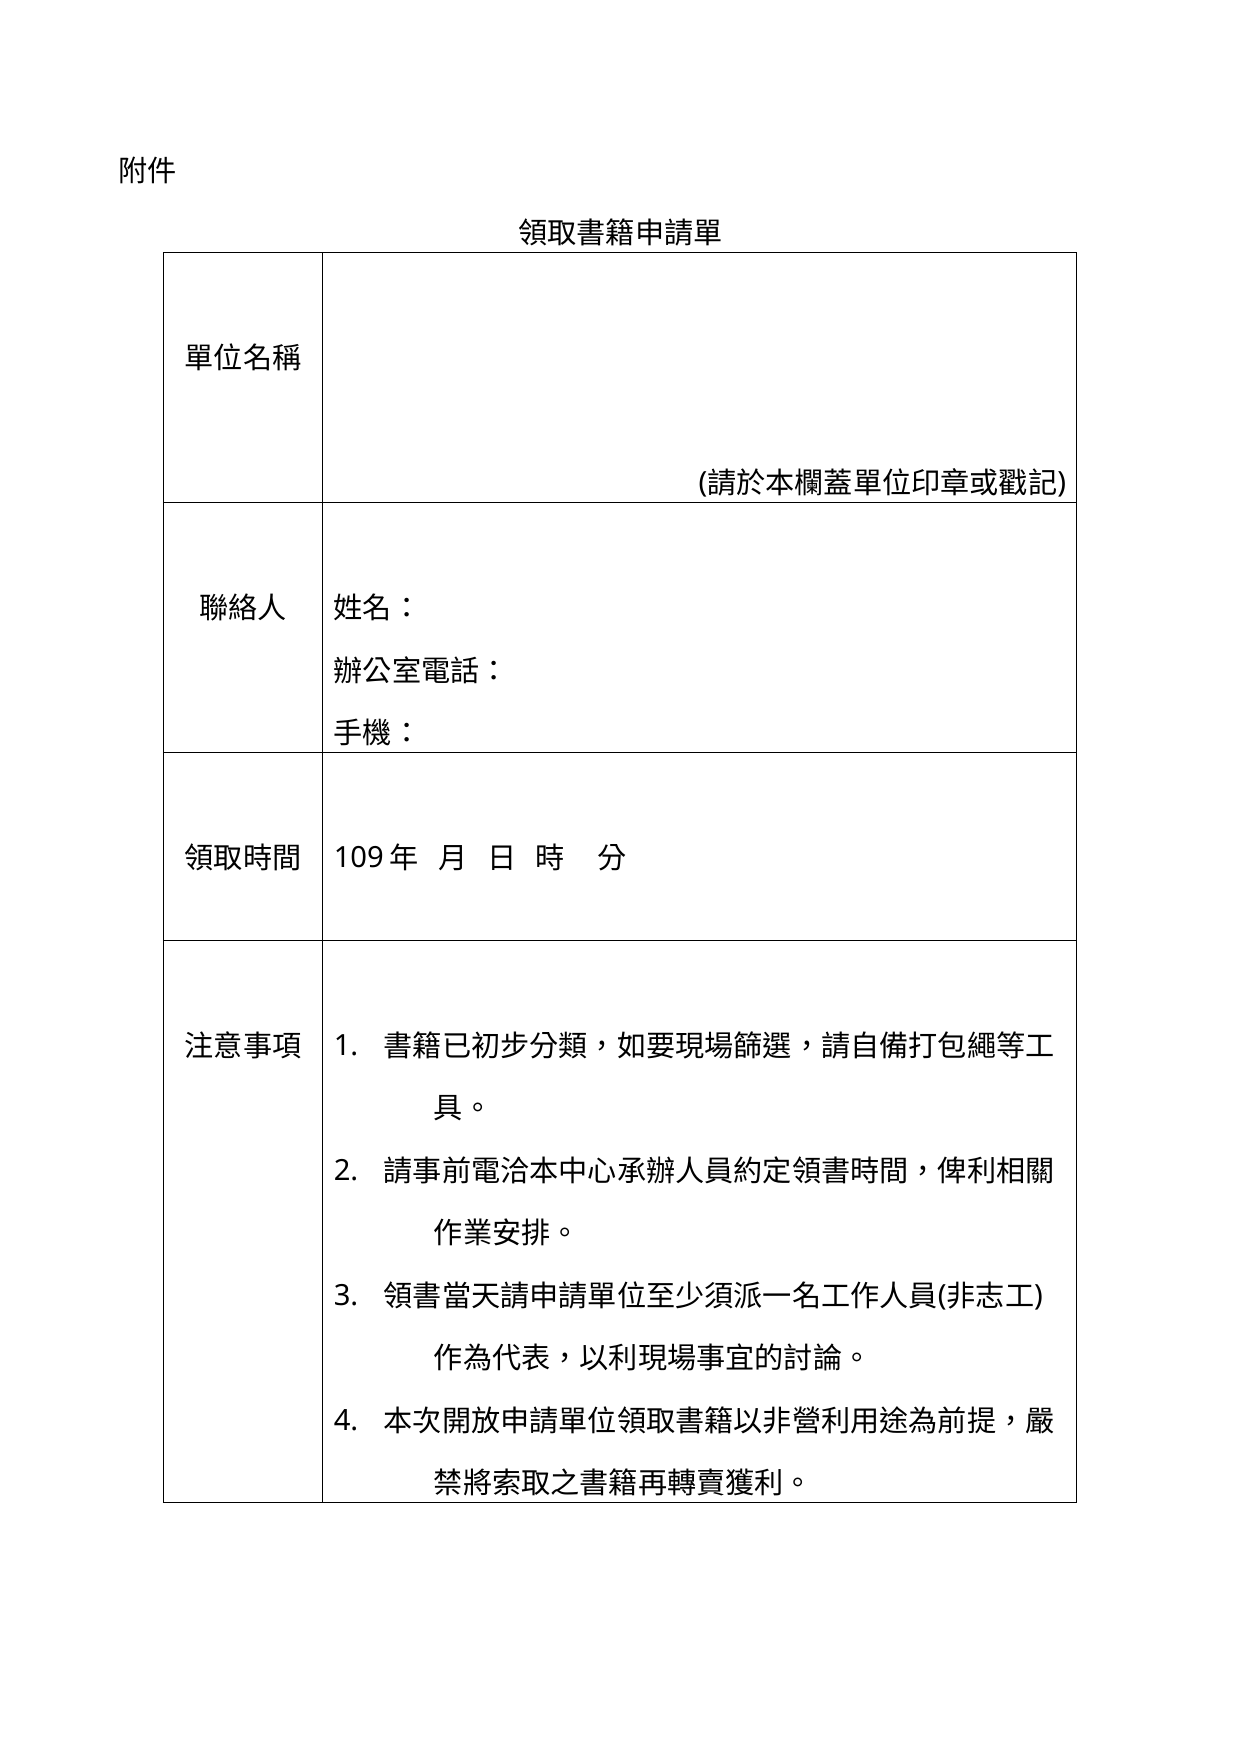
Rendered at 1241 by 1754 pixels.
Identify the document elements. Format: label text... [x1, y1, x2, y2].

table_cell 109年 月 日 時 分 [323, 753, 1076, 939]
table_cell 注意事項 [164, 941, 322, 1502]
text 領取書籍申請單 [118, 189, 1122, 252]
table_cell 姓名： 辦公室電話： 手機： [323, 503, 1076, 752]
table_cell 書籍已初步分類，如要現場篩選，請自備打包繩等工具。 請事前電洽本中心承辦人員約定領書時間，俾利相關作業安排。 領書當天請申請單位至少須派一名工作人員(非志工)作為代表，以利現場事宜的討論。 本次開放申請單位領取書籍以非營利用途為前提，嚴禁將索取之書籍再轉賣獲利。 [323, 941, 1076, 1502]
text 附件 [118, 127, 1122, 189]
table_cell 聯絡人 [164, 503, 322, 752]
table_header (請於本欄蓋單位印章或戳記) [323, 253, 1076, 502]
table_header 單位名稱 [164, 253, 322, 502]
table_cell 領取時間 [164, 753, 322, 939]
